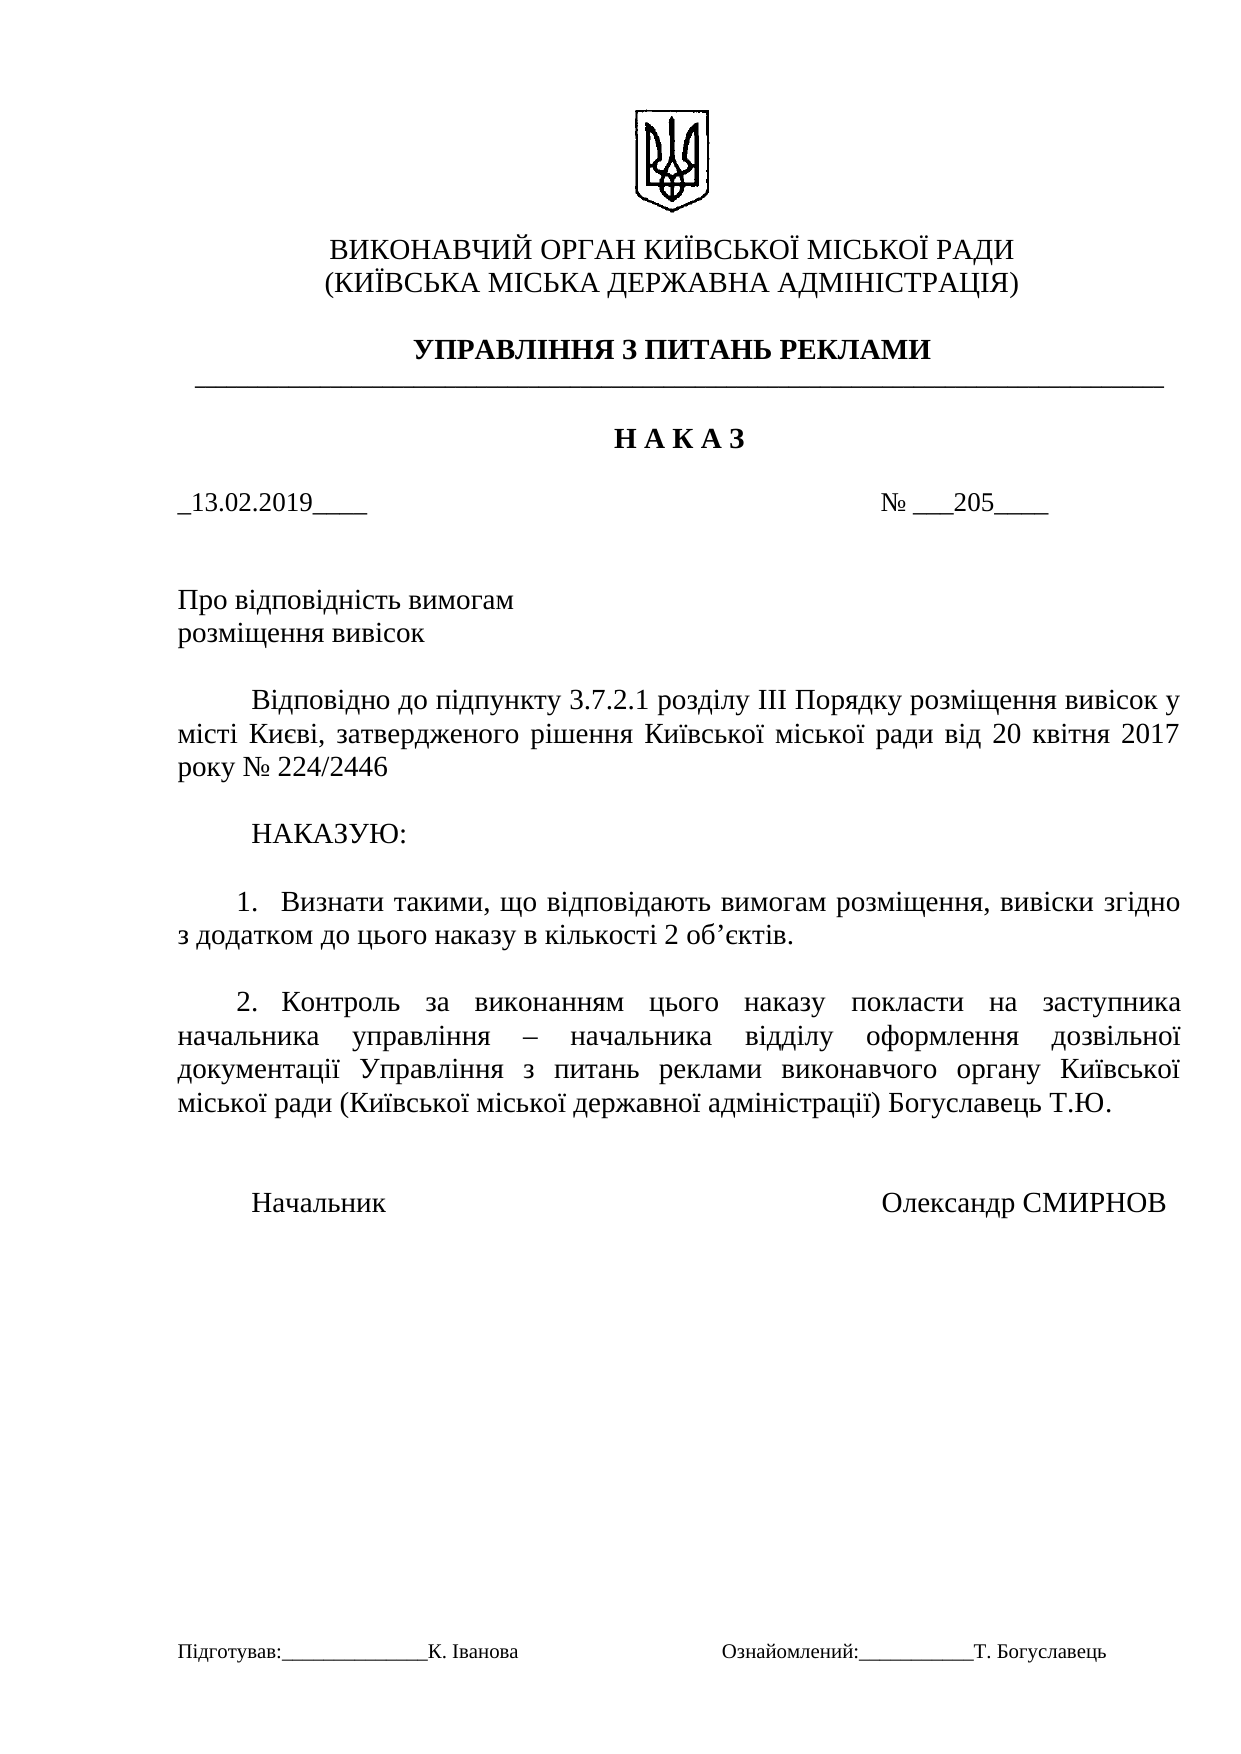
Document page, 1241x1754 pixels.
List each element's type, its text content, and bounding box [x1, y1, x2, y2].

subtitle УПРАВЛІННЯ З ПИТАНЬ РЕКЛАМИ [162, 332, 1181, 366]
text Відповідно до підпункту 3.7.2.1 розділу ІІІ Порядку розміщення вивісок у місті Києві, затвердженого рішення Київської міської ради від 20 квітня 2017 року № 224/2446 [177, 682, 1181, 783]
text Про відповідність вимогам [177, 582, 1181, 615]
text ВИКОНАВЧИЙ ОРГАН КИЇВСЬКОЇ МІСЬКОЇ РАДИ [162, 232, 1181, 265]
text _____________________________________________________________________________________________ [177, 366, 1181, 390]
text Начальник Олександр СМИРНОВ [177, 1186, 1181, 1219]
text _13.02.2019____ № ___205____ [177, 486, 1181, 517]
picture [601, 103, 742, 213]
text 2. Контроль за виконанням цього наказу покласти на заступника начальника управління – начальника відділу оформлення дозвільної документації Управління з питань реклами виконавчого органу Київської міської ради (Київської міської державної адміністрації) Богуславець Т.Ю. [177, 984, 1181, 1118]
list Визнати такими, що відповідають вимогам розміщення, вивіски згідно з додатком до цього наказу в кількості 2 об’єктів. [177, 884, 1181, 951]
text (КИЇВСЬКА МІСЬКА ДЕРЖАВНА АДМІНІСТРАЦІЯ) [162, 265, 1181, 299]
text розміщення вивісок [177, 615, 1181, 649]
text НАКАЗУЮ: [177, 817, 1181, 850]
subtitle Н А К А З [177, 421, 1181, 455]
